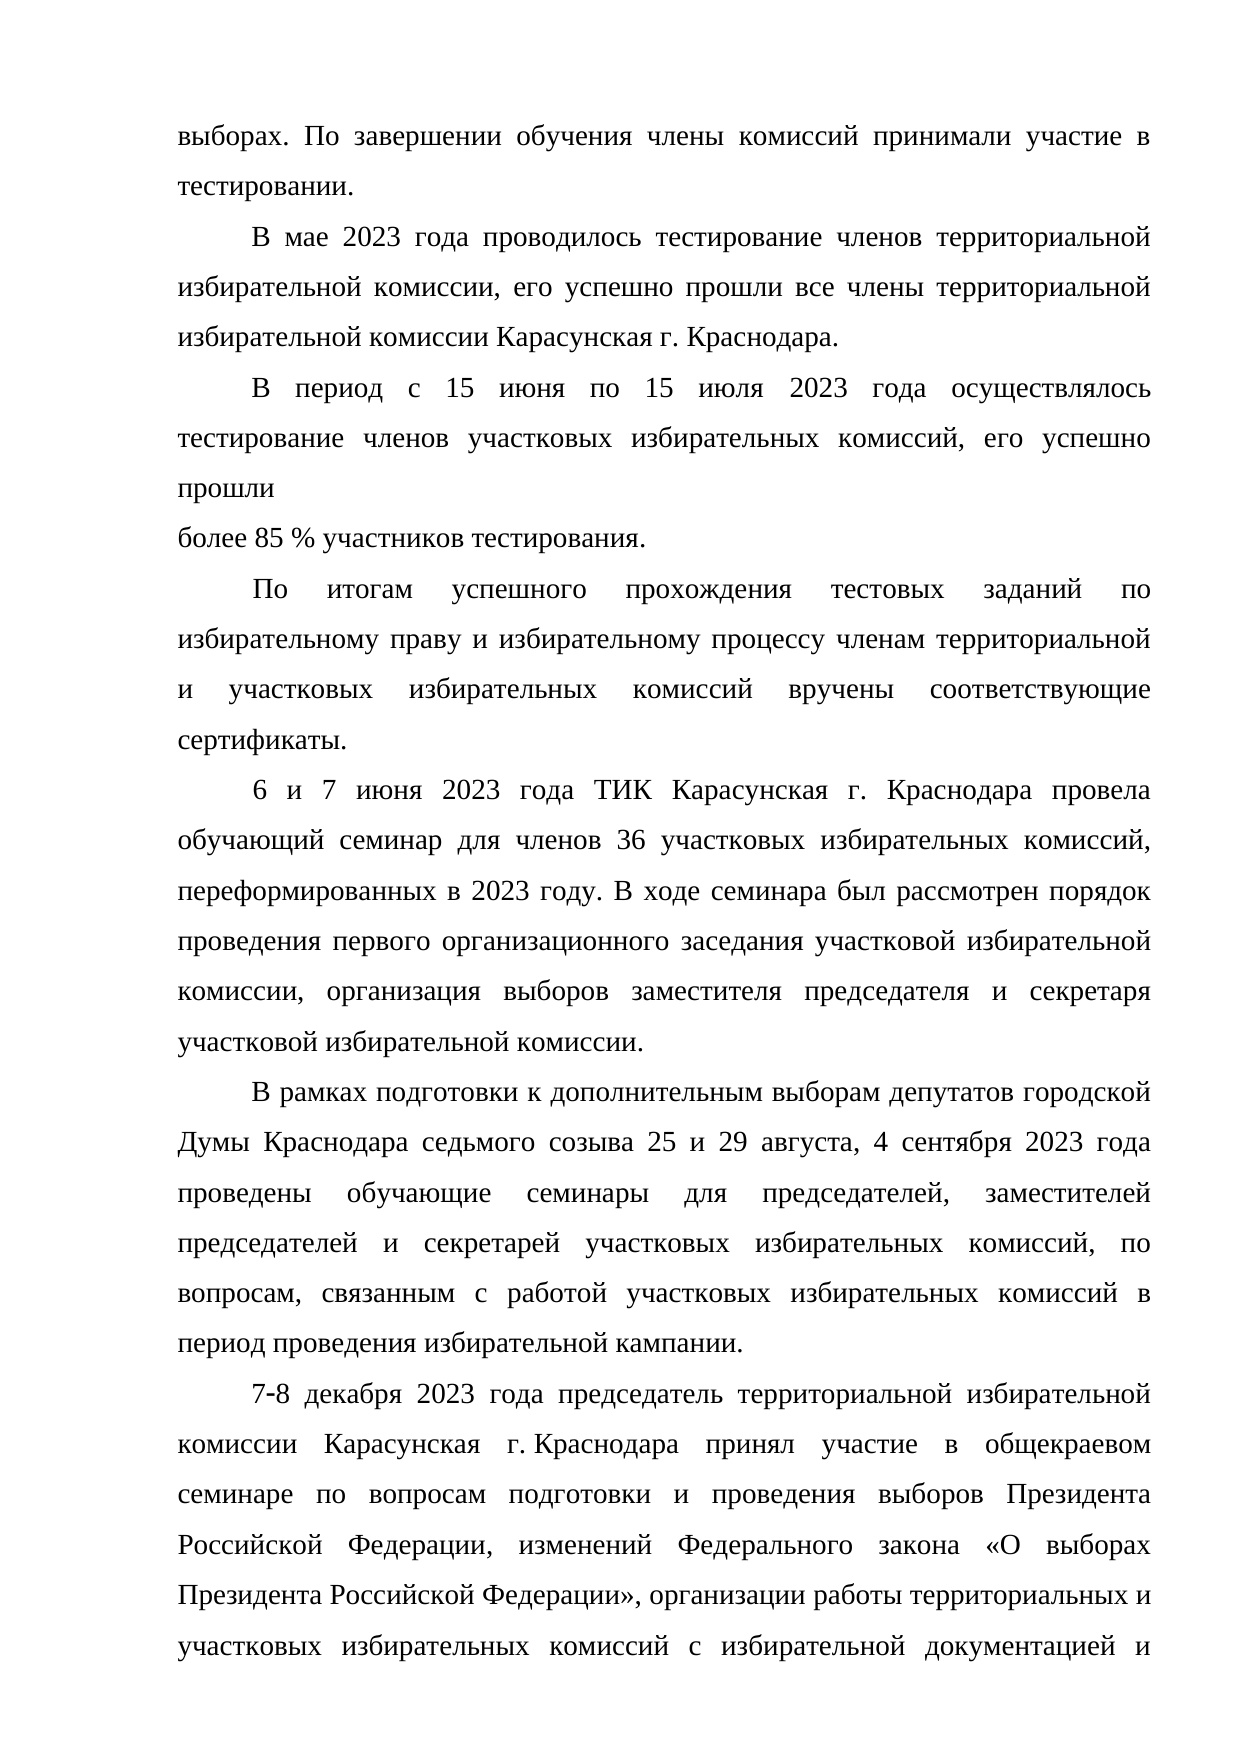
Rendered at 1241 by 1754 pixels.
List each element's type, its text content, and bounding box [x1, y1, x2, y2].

text В мае 2023 года проводилось тестирование членов территориальной избирательной комиссии, его успешно прошли все члены территориальной избирательной комиссии Карасунская г. Краснодара. [177, 219, 1152, 353]
text 78 декабря 2023 года председатель территориальной избирательной комиссии Карасунская г. Краснодара принял участие в общекраевом семинаре по вопросам подготовки и проведения выборов Президента Российской Федерации, изменений Федерального закона «О выборах Президента Российской Федерации», организации работы территориальных и участковых избирательных комиссий с избирательной документацией и [177, 1376, 1152, 1661]
text В рамках подготовки к дополнительным выборам депутатов городской Думы Краснодара седьмого созыва 25 и 29 августа, 4 сентября 2023 года проведены обучающие семинары для председателей, заместителей председателей и секретарей участковых избирательных комиссий, по вопросам, связанным с работой участковых избирательных комиссий в период проведения избирательной кампании. [177, 1074, 1152, 1359]
text В период с 15 июня по 15 июля 2023 года осуществлялось тестирование членов участковых избирательных комиссий, его успешно прошли более 85 % участников тестирования. [177, 370, 1152, 554]
text выборах. По завершении обучения члены комиссий принимали участие в тестировании. [177, 118, 1152, 202]
text 6 и 7 июня 2023 года ТИК Карасунская г. Краснодара провела обучающий семинар для членов 36 участковых избирательных комиссий, переформированных в 2023 году. В ходе семинара был рассмотрен порядок проведения первого организационного заседания участковой избирательной комиссии, организация выборов заместителя председателя и секретаря участковой избирательной комиссии. [177, 772, 1152, 1057]
text По итогам успешного прохождения тестовых заданий по избирательному праву и избирательному процессу членам территориальной и участковых избирательных комиссий вручены соответствующие сертификаты. [177, 571, 1152, 755]
